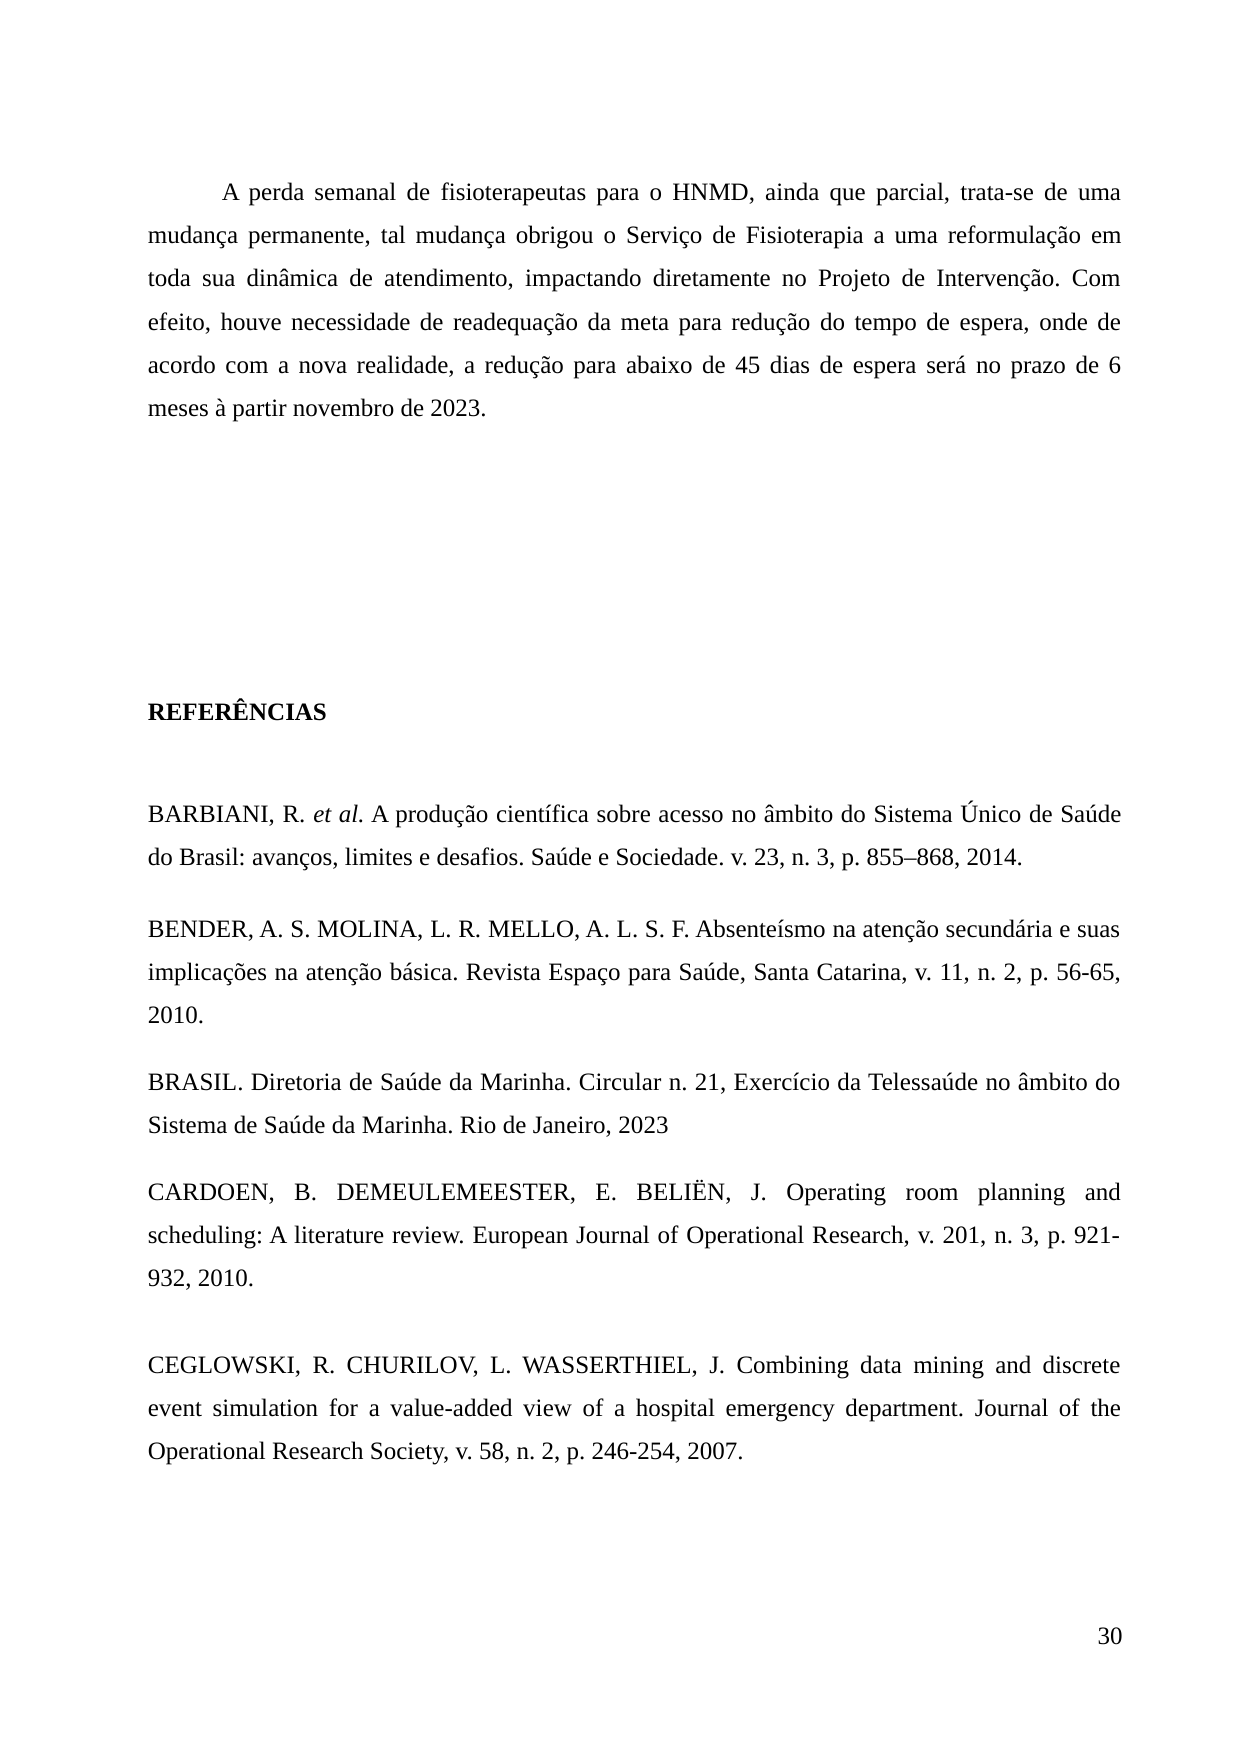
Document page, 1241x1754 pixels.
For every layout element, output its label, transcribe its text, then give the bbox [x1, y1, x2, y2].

text BRASIL. Diretoria de Saúde da Marinha. Circular n. 21, Exercício da Telessaúde no âmbito do Sistema de Saúde da Marinha. Rio de Janeiro, 2023 [148, 1067, 1122, 1139]
text CARDOEN, B. DEMEULEMEESTER, E. BELIËN, J. Operating room planning and scheduling: A literature review. European Journal of Operational Research, v. 201, n. 3, p. 921-932, 2010. [148, 1177, 1122, 1292]
text CEGLOWSKI, R. CHURILOV, L. WASSERTHIEL, J. Combining data mining and discrete event simulation for a value-added view of a hospital emergency department. Journal of the Operational Research Society, v. 58, n. 2, p. 246-254, 2007. [148, 1350, 1122, 1465]
text BARBIANI, R. et al. A produção científica sobre acesso no âmbito do Sistema Único de Saúde do Brasil: avanços, limites e desafios. Saúde e Sociedade. v. 23, n. 3, p. 855–868, 2014. [148, 799, 1122, 871]
text REFERÊNCIAS [148, 697, 1122, 726]
text A perda semanal de fisioterapeutas para o HNMD, ainda que parcial, trata-se de uma mudança permanente, tal mudança obrigou o Serviço de Fisioterapia a uma reformulação em toda sua dinâmica de atendimento, impactando diretamente no Projeto de Intervenção. Com efeito, houve necessidade de readequação da meta para redução do tempo de espera, onde de acordo com a nova realidade, a redução para abaixo de 45 dias de espera será no prazo de 6 meses à partir novembro de 2023. [148, 177, 1122, 422]
text BENDER, A. S. MOLINA, L. R. MELLO, A. L. S. F. Absenteísmo na atenção secundária e suas implicações na atenção básica. Revista Espaço para Saúde, Santa Catarina, v. 11, n. 2, p. 56-65, 2010. [148, 914, 1122, 1029]
